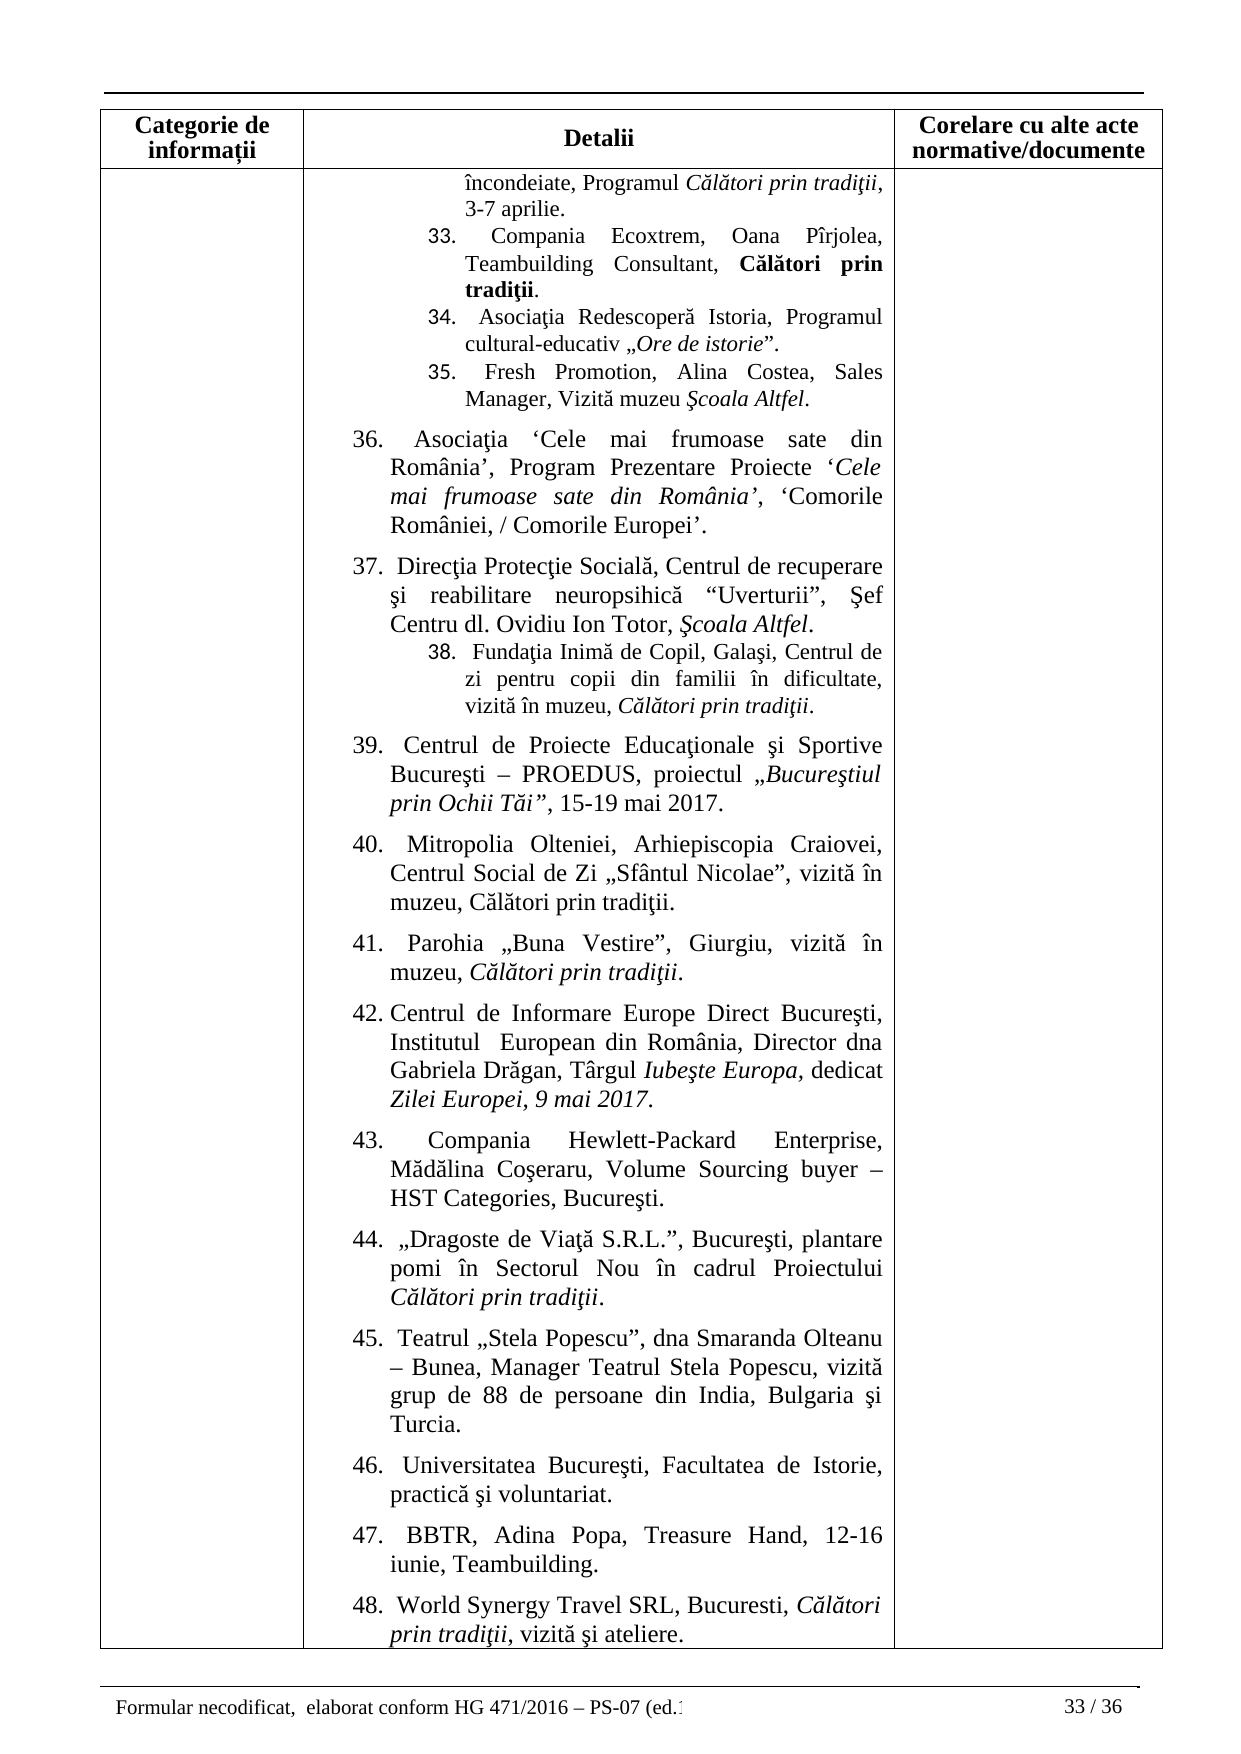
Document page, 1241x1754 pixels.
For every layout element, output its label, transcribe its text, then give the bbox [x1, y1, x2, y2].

table_header Corelare cu alte acte normative/documente [895, 110, 1162, 168]
table_cell [101, 169, 303, 1648]
table_header Detalii [304, 110, 894, 168]
table_header Categorie de informații [101, 110, 303, 168]
table_cell [895, 169, 1162, 1648]
table_cell lucrul cu voluntari Muzeul Naţional al Satului “Dimitrie Gusti” lucrează frecvent cu voluntari pentru îndeplinirea programelor și proiectelor anuale dar și crearea oportunității elevilor și studenților de a lucra cu specialiști din domeniu încă din timpul fecventării unei forme de învățământ. Voluntariatul, conform legii 78/2014, este un factor important în crearea unei piețe europene competitive a muncii și totodată în dezvoltatea educației și formării profesionale precum și creșterea solidarității sociale. În anul 2017 am lucrat cu 30 voluntari: 20 la proiectul Tabăra de creație ”Vara pe uliță”, desfășurată în perioada 4 iulie – 13 august 2017, 3 voluntari în departamentul Relații Publice, 2 voluntari la proiecte precum Festivalul de obiceiuri de Crăciun și Anul Nou ”Am venit să colindăm – Florile Dalbe” desfășurat în perioada 16 – 17 decembrie 2017, Copacul cu amintiri (aprilie – octombrie 2017), „Ziua Internaţională a copiilor” – 1 iunie 2017, „Ziua aniversară a Muzeului Satului – 81 ani” 17 – 20 mai 2017, sonorizare evenimente culturale – iulie – decembrie 2017. parteneriate cu alte instituții publice, mediul de afaceri, participări în asociații internaționale, înfrățiri Fiind un muzeu de reprezentare naţională, prin tematică şi componenţa colecţiilor dar şi a expunerii permanente în aer liber , Muzeul a colaborat nu numai cu instituţii din Bucureşti, ci s-a dovedit a fi o prezenţă activă în context naţional şi internaţional colaborând cu o multitudine de instituţii şi organizaţii culturale începând cu ambasade, ministere, administraţia prezidenţială, cancelaria primului ministru, Patriarhia şi episcopiile ortodoxe şi catolice şi continuând de la învăţământul preşcolar, primar, gimnazial şi universitar, muzee, biblioteci, teatre, asociaţii, fundaţii şi alte societăţi cu caracter cultural, educaţional, economic şi social. Programele Muzeului se adresează comunităţii largi fie prin realizarea de proiecte comune, fie prin încheierea de parteneriate sau colaborări având ca scop implicarea instituţiei în viaţa cotidiană a cetăţenilor din România dar şi ,,ieşirea din limite,, prin organizarea de expozitii şi evenimente de succes în diverse ţări europene si extraeuropene (SUA, Germania, Franţa, Belgia, Suedia etc.). Numărul instituţiilor cu care Muzeul are contracte sau acorduri de colaborare este impresionant incluzând nu numai muzee, biblioteci, instituţii de spectacol (teatre, Opera Naţională, Opera comică pentru copii, filarmonici, coruri , ansambluri etc.), centre culturale din Bucureşti şi străinătate , ICR din Bucureşti şi străinătate, ambasade şi consulate ale României în diverse ţări europene, ministere (mai ales Ministerul Afacerilor Externe, Ministerul de Interne, Ministerul Agriculturii, Agenţia Naţională pentru Turism etc.), ci şi centre comerciale (IKEA), aeroportul Otopeni, ONG-uri cu plajă largă de adresabilitate de la cele care se ocupă de persoane cu dizabilităţi, medii defavorizate până la cele care organizează evenimente pentru persoane lipsite de libertate (ateliere de creativitate, expozitii, festival de folclor) sau de promovarea unui mediu de viaţă sănătos. Presă - Parteneri media tradiționali – 14 de parteneri: Agerpres Trinitas TV Radio Trinitas TVR Internațional Radio România Internațional Radio România Cultural Radio România Actualități Radio România Antena Satelor Itsy Bitsy Intell News Jurnalul Bucureștiului România Liberă Autentici.ro Revista Vacanțe la Țară Ambasade: Ambasada Regatului Thailandei în România, Festivalul Culturii Thailanda – a IV-a ediţie. Programul a cuprins spectacol de muzică şi dans specific, gastronomie tradiţională, expoziţie de fotografie. Ambasada SUA în România, Vizita oficială a avocatului Martin Luther King III la Muzeul Național al Satului ”Dimitrie Gusti”; O personalitate a americii contemporane, cel mai mare şi singurul rămas în viaţă dintre copiii renumitului luptător pentru drepturile civile, Martin Luther King Jr. Ambasada SUA în România prin Departamentul de Stat al Statelor Unite ale Americii - Biroul de Afaceri Educaționale și Culturale Programul de Leadership pentru Vizitatori Internaționali Ambasada Indiei în România, Centrul Cultural “Rabindanah Tagore, Departamentul de cercetări socio-umane - Institutul de Istorie „George Bariţiu”, Academia Română, Filiala Cluj-Napoca” Festivalul Culturii Indiene ”Namaste India”, ediția a IX-a Ambasada Norvegiei în România, Ziua Națioală a Norvegiei la Muzeul Satului Ambasada Statului Israel în România, Organizarea expoziției de fotografie Credinţă stăruitoare. Ortodoxismul în Ţara Sfântă, autor Dafna Tal Ambasada României la Podgoriҫa, Republica Muntenegru, Organizarea expoziției itinerante a Muzeului Satului Feminitate și împodobire Ambasada Japoniei în România şi Japan Foundation, Expoziţia itinerantă de obiecte din ceramică, ţesături, împletituri, lucrări de grafică, realizate de renumiţi meşteri populari şi artişti din regiune între care Munakata Shiko, Serizawa Keisuke Beautiful Handicrafts of Tohoku, Japan. Expoziţia a fost itinerată de muzee şi galerii din China, Vietnam,Thailanda, Coreea de Sud, Malaezia, Sri Lanka, Ungaria Ambasada României la Tallinn, Estonia, Organizarea expoziţiei de costume populare organizată cu prilejul Zilei Internaţionale a Iei Ambasada Republicii Islamice Iran. Cu ocazia Zilelor Culturii Iraniene în România, Ambasada a organizat o expoziţie de artă persană ce reuneşte o serie de tablouri ale pictorului Mahmoud Farshchian, ceramică, faianţă, o colecţie de reproduceri arheologice ale basoreliefurilor, capitelurilor şi coloanelor de la Persepolis, capitala Persiei Antice, covoare persane lucrate manual şi obiecte de artizanat Ambasada Federaţiei Ruse în România și Сentrul Rus de Ştiinţă şi Cultură din București, Organizarea expoziţiei Artă maramureșeană a Muzeul Naţional al Satului “Dimitrie Gusti” cu ocazia sărbătorii „Masleniţa” - eveniment tradiţional în Rusia, prilejuit de sosirea primăverii. Ambasada Vietnamului în România, Centrul de Studii pentru Indochina – ASE, Organizarea expoziţiei de pictură A sense of Vietnam a autoarei Van Duong Thanh la Muzeul Naţional al Satului „Dimitrie Gusti” Ambasada Regatului Marii Britanii și Irlandei de Nord, vizita oficială a Alteței Sale Regale Prințul Charles de Walles în România, la Muzeul Național al Satului ”Dimitrie Gusti” Ambasada Republicii Franceze în România și Administrația Prezidențială a României, vizita oficială a Președintelui Republicii Franceze Emmanuel Macron însoțit de Prima Doamnă Brigitte Macron și a Președintelui României Klaus Werner Iohannis însoțit de Prima Doamnă Carmen Iohannis Ambasada Republicii Chineze în România, vizita oficială a Ministrului Culturii din China în România, la Muzeul Național al Satului ”Dimitrie Gusti” Ambasadorul Palestinei în România, a participat la evenimentul cultural constituit din atelier de dansuri tradiţionale greceşti susţinut de ansamblul Elefteri Ke Poliorkimeni din Mesologgiu, Grecia Ambasadorul Republicii Moldova în România, a participat la vernisajul expoziției Memoria unui veac. Românii de la Est de România Ambasada Republicii Bulgaria în România a organizat vizita oficială a Primei Doamne a Bulgariei Desislava Radeva la Muzeul Național al Satului ”Dimitrie Gusti” Centrul Cultural Turc ”Yunus Emre” din București, organizarea unui atelier pentru copii în cadrul proiectului Tabăra de creație ”Vara pe uliță” la 25 de ani de activitate Centrul Cultural Indonezian, organizarea unui atelier pentru copii în cadrul proiectului Tabăra de creație ”Vara pe uliță” la 25 de ani de activitate IWA Coffee Morning a Asociației Internaționale a Femeilor din București (IWA), organizarea unei întâlniri tematice sub genericul ”O zi la muzeu” a reprezentantelor Asociației Internaționale a Femeilor din București - o organizatie non-guvenamentala, non-profit, initiata in 1978. Membrii acestei organizatii sunt reprezentanti ai Corpului Diplomatic acreditat in Romania dar si femei care apartin comunitatii civile atat din Romania cat si din strainatate ce provin din diferite medii culturale si de afaceri. Colaborare cu ONG-uri, grupuri etnice din România şi străinătate, instituţii pentru persoane cu nevoi speciale, în vederea realizării unor programe de educaţie permanentă: Atelierele Creative Unite - ACU Federaţia Română de Oină ECDL România Platforma Unionistă ”Acțiunea 2012” Liga Studenţilor de la Facultatea de Automatică şi Calculatore – Universitatea Politehnică, Bucureşti (LSAC) Crucea Roşie Română – Filiala Sector 1, București Fundaţia Principesa Margareta a României Inspectoratul General al Poliției Bucureşti Organizatia pentru copii si tineret Trebuie SOS Satul Copiilor Fundatia Romana a cluburilor UNESCO Centrul Naţional de Cultură a Rromilor AEOM – LLOAM Asociaţii şi Centre Culturale: Asociaţia Muzeelor în Aer Liber din Europa – AEOM Asociaţia pentru Protecţia Consumatorilor și Promovarea programelor și strategiilor din România (InfoCons) Asociația Salvați fauna și flora din Delta Dunării Asociatia ,,Tradiția militară” Asociaţia ,,Cele mai frumoase sate din România” Asociația Nevăzătorilor din România (ANVR) Asociaţia Cele mai frumoase sate din România – Satul Cultural al României ANTREC – Decernarea premiilor Margareta de aur Centrul Cultural Rabindranath Tagore, Festivalul Culturii Indiene Namaste India Asociaţia Cultural Ştiinţifică "Dimitrie Ghika - Comăneşti" Detaliat: Consiliul Județean Dâmbovița, Complexul Național Muzeal ”Curtea Domnească”, schimb de carte, 2017. Asociația Uniunea de Creație Interpretativă a Muzicienilor din România, informații despre Florin Ologeanu (20), 6 februarie 2017 - pentru adeverinta 1044/28.03.2016 ECDL, 5 licee, 5 muzee. Inspectoratul Şcolar al Municipiului Bucureşti. Liceul Teoretic Naţional, atelier în muzeu, Clasa pregătitoare, 24 martie, Călători prin tradiţii. Agenția Federala Rossotrudnicestvo – Reprezentanța în România Centrul Rus de Știință și Cultură, Sărbătoarea Masleniței, 18 februarie 2017, la sediul Centrului Uniunea Elenilor din Romania, VREMEA CARNAVALULUI cu prilejul LUNEA CURATA - KATHARA DEFTERA, 25 februarie 2017 Asociatia Art&Heritage, vizita gratuita in cadrul aceluiasi program in data de 18 martie 2017 Colegiul Naţional Nicolae Bălcescu, Brăila, 50 pers., vizită în muzeu, Călători prin tradiţii. Asociaţia persoanelor cu dizabilităţi Sf. Gravriil, 1 aprilie, Daniela Anchidin. Forumul German din România, 27 - 28 mai. Ziua Românilor de Pretutindeni. „Flori de vis”, Cosma Monica, decorator floral, Ziua muzeului, 12-21 mai. Fundaţia Principesa Margareta a Romaniei, Casa Regală, Ruxandra Popa, Liana Aldea, Asistent program „Tinere Talente”, Ziua internaţională a Copilului, 4 iunie. „Teatrul Ion Creangă”, 1 – 4 Iunie, Colaborare în organizarea Zilei Internaţionale a Copilului. Opera Comică pentru copii, 1-4 iunie, Colaborare în organizarea Zilei Internaţionale a Copilului. Grupul de copii Do-Re-Mi, compozitor Ovidiu Petrescu, ateliere de creaţie „Scoala Altfel”. „Clubul Seniorilor Covasna” , D.G.A.S.P.C Sector 4, Consiliul Local Sector 4, Primăria Sector 4, Ziua Internaţională a Persoanelor Vârstnice, 1 oct. Muzeului Ceasului din Ploiesti, Gabriel G. Gospodaru, Călători prin tradiţii. Uniunea Elena din România, dna Olimpia Badea, 25 feb. Parohia Buna Vestire Giurgiu, Judetul Giurgiu, Preot Paroh Tudor Georgian Bogdan. Raluca Mărgean, lector, fondator al proiectului „Bucuria lecturii”, 11 noi – 17 dec. „A.C.U. Ateliere creative unite”, Alexandru Grădişteanu, Ovidiu Ştefan, ateliere Grădini de legume în muzeu. FoodWise Marketing, Atelier de ouă încondeiate, Programul Călători prin tradiţii, 3-7 aprilie. Compania Ecoxtrem, Oana Pîrjolea, Teambuilding Consultant, Călători prin tradiţii. Asociaţia Redescoperă Istoria, Programul cultural-educativ „Ore de istorie”. Fresh Promotion, Alina Costea, Sales Manager, Vizită muzeu Şcoala Altfel. Asociaţia ‘Cele mai frumoase sate din România’, Program Prezentare Proiecte ‘Cele mai frumoase sate din România’, ‘Comorile României, / Comorile Europei’. Direcţia Protecţie Socială, Centrul de recuperare şi reabilitare neuropsihică “Uverturii”, Şef Centru dl. Ovidiu Ion Totor, Şcoala Altfel. Fundaţia Inimă de Copil, Galaşi, Centrul de zi pentru copii din familii în dificultate, vizită în muzeu, Călători prin tradiţii. Centrul de Proiecte Educaţionale şi Sportive Bucureşti – PROEDUS, proiectul „Bucureştiul prin Ochii Tăi”, 15-19 mai 2017. Mitropolia Olteniei, Arhiepiscopia Craiovei, Centrul Social de Zi „Sfântul Nicolae”, vizită în muzeu, Călători prin tradiţii. Parohia „Buna Vestire”, Giurgiu, vizită în muzeu, Călători prin tradiţii. Centrul de Informare Europe Direct Bucureşti, Institutul European din România, Director dna Gabriela Drăgan, Târgul Iubeşte Europa, dedicat Zilei Europei, 9 mai 2017. Compania Hewlett-Packard Enterprise, Mădălina Coşeraru, Volume Sourcing buyer – HST Categories, Bucureşti. „Dragoste de Viaţă S.R.L.”, Bucureşti, plantare pomi în Sectorul Nou în cadrul Proiectului Călători prin tradiţii. Teatrul „Stela Popescu”, dna Smaranda Olteanu – Bunea, Manager Teatrul Stela Popescu, vizită grup de 88 de persoane din India, Bulgaria şi Turcia. Universitatea Bucureşti, Facultatea de Istorie, practică şi voluntariat. BBTR, Adina Popa, Treasure Hand, 12-16 iunie, Teambuilding. World Synergy Travel SRL, Bucuresti, Călători prin tradiţii, vizită şi ateliere. Şcoala Naţională de Studii Politice şi Admnistrative, Facultatea de Comunicare şi Relaţii Publice, 16 mai, Cursuri „Cultura română în contaxt european, Anul I, „Cultură şi comunicare” şi „Semiotică. Teorii ale limbajului”, Anul II. Serviciul Român de Informaţii, Vizită oficială la nivel de ministru şi Atelier de confecţionat păpuşi tradiţionale. Universitatea Bucureşti, Facultatea de Litere, Studii Europene, Anul II, Practică şi voluntariat în muzeu. Fundaţia JoYo Sprijin Socio Educativ pentru copii, tineri şi familii în dificultate, vizită ghidată şi ateliere în muzeu, 1 iunie. Asociaţia Doiniţa Dance Studio, Preşedinte Simona LEASA, Spectacol organizat la Scena Dumitra, 29 aprilie. Asociaţia Culturală „Brăneşti”, preşedinte Marius Ovidiu Sebe, Călători prin tradiţii. Asociaţia „Ana şi Copiii”, Bucureşti, Centrul de zi, Adina Stroe, vizită în cadrul Programului Călători prin tradiţii. Centrul Judeţean pentru Conservarea şi Promovarea Culturii Tradiţionale Giurgiu, Târg de Sf. Ilie. S.C. COTY S.R.L., dna Corina Dan, Event Manager, tur ghidat în muzeu, Ateliere de creaţie, Călători prin tradiţii. Asociaţia David % Kids - Grădiniţa Alphabet House, Bucureşti, Călători prin tradiţii, 15 – 16 septembrie. Nazarcea Grup – Unitatea Protejată Autorizată a Direcţiei Generală de Asistenţă Socială şi Protecţia Copilului sect. 1, Bucureşti, Călători prin tradiţii. Liceul Teoretic „Scoala Mea”, cl. A –IIIa, Program de vizite şi vizite – atelier, dna Dan Carmen Jacqueline, Director. British International School in Istanbul, prof. Irina Fieraru, Colegiul Naţional Caragiale, parteneriat cultural, Călători prin tradiţii. Colegiul Naţional „Unirea”, Turnu Măgurele, Teleorman, prof. Elena Şerbănescu, Parteneriat privind Proiectul „Conservarea, promovarea obiectelor de patrimoniu din jud. Teleorman, în vederea participării la Concursul Naţional Euroscola, derulat de Biroul de Informare al Parlamentului European în România. Casa De Cultura “Friedrich Schiller”, organizarea unui eveniment cultural, cu ocazia implinirii a 60 de ani de la infiintarea Casei de Cultura „Friedrich Schiller”, in data de 27 mai 2017, intre orele 11.00-14.00, in incinta Muzeului. Consiliul General al Municipiului București, Primăria Municipiului București, Centrul de Proiecte Educaționale și Sportive București, Școala Altfel, 15 – 19 mai 2017 Mitropolia Olteniei, Arhiepiscopia Craiovei, Sectorul Social - Filantropic și Misionar, Centrul Social de zi pentru copii nevoiași, 25.04.2017, vizită muzeu gratuit – 15 persoane Uniunea Ucrainenilor din România, 6 mai - Sf. Ghoerghe la Ucraineni/stil vechi – eveniment Casa Huțulă Biblioteca Central Uiversitară Carol I, Vizite de lucru, 30, 31 mai 2017 Asociația Dragoste de Viață, Plantarea unui măr – Curtea Biseriii Gorjene, iunie 2017 Universitatea Spiru Haret, USH Pro Business, vizită de lucru, 23 mai Teatrul Stela Popescu, institutie publica de cultura aflata sub egida Consiliului General al Municipiului Bucuresti, prima ediție a Festivalului International FOLCLORUL COPIILOR,vizita gratuită, 29 mai 2017, 88 de persoane din India, Bulgaria si Turcia Liga Studenţilor din Facultatea de Automatică şi Calculatoare – LSAC, proiectul MOFT, 16 – 22 octombrie 2017. Asociația ”Ana și Copiii”, vizită copii (50) din Centrul de Zi al Asociației ”Ana și Copiii”, 31.10.2017 Ministerul pentru Românii de Pretutindeni, proiectul ”Descoperă și cunoaște România”, 10 noiembrie 2017, vizite ghidate Poliţia Română – Serviciul Analiza şi Prevenire a Criminalităţii – Comisar Şef Poliţie Siliavovici Filică, Şcoala Altfel. Teach for Romania, Şcoala Gimnazială „Ferdinand I”, Bucureşti, vizită ghidată, Şcoala Altfel. Sponsori: Atelierele Creative Unite – logo-ul Tabăra de creație ”Vara pe uliță” Macromex – proiectul expozițional Românii de la Est de România Ikea România – proiect expozițional Tradiții în viitor Colaborare cu agenții de turism: Karpaten Tourism Active Holidays Gregory Tour Paloma Tours Rotours Incoming [304, 169, 894, 1648]
